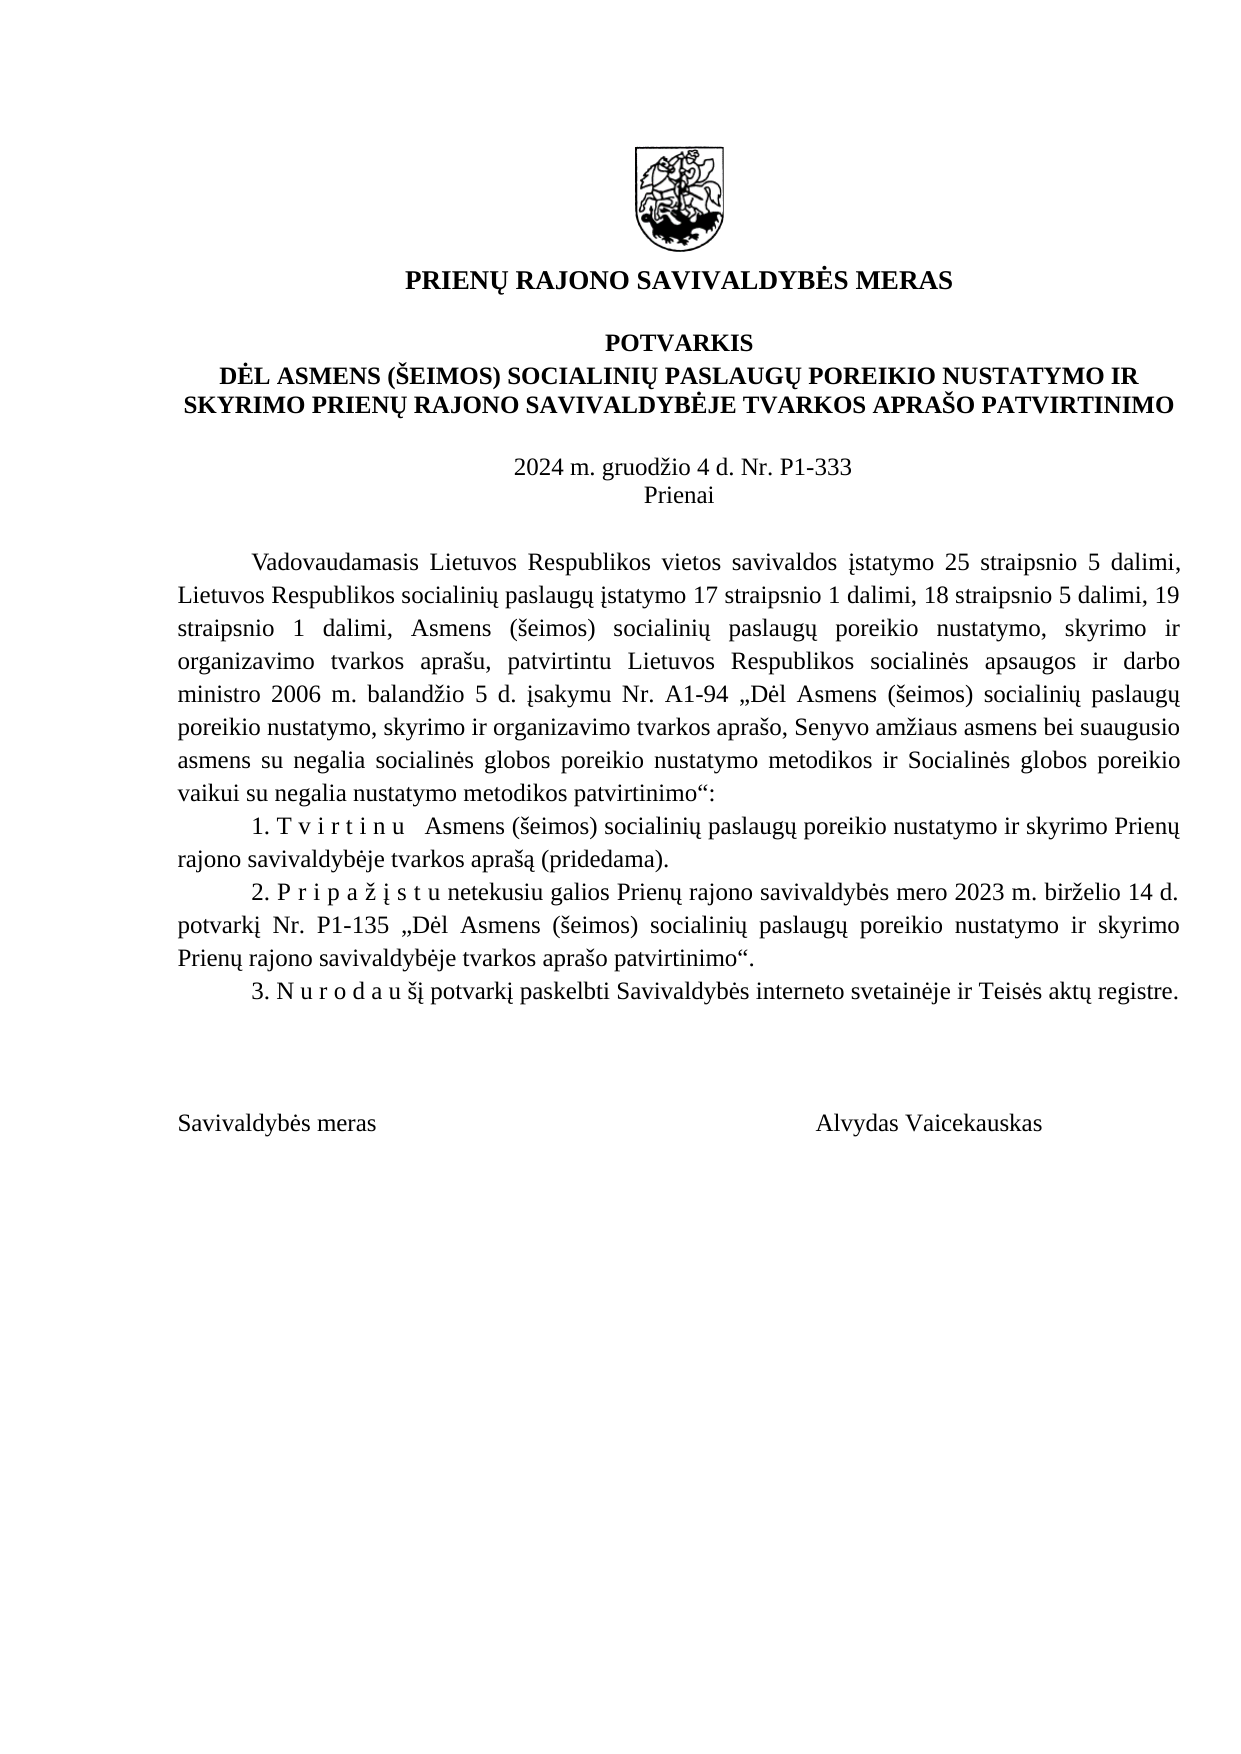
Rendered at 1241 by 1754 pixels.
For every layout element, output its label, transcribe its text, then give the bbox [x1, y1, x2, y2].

text Prienai [177, 481, 1181, 509]
text POTVARKIS [177, 328, 1181, 357]
text 2. P r i p a ž į s t u netekusiu galios Prienų rajono savivaldybės mero 2023 m. birželio 14 d. potvarkį Nr. P1-135 „Dėl Asmens (šeimos) socialinių paslaugų poreikio nustatymo ir skyrimo Prienų rajono savivaldybėje tvarkos aprašo patvirtinimo“. [177, 877, 1181, 972]
text 1. T v i r t i n u Asmens (šeimos) socialinių paslaugų poreikio nustatymo ir skyrimo Prienų rajono savivaldybėje tvarkos aprašą (pridedama). [177, 811, 1181, 873]
text 3. N u r o d a u šį potvarkį paskelbti Savivaldybės interneto svetainėje ir Teisės aktų registre. [177, 976, 1181, 1005]
text DĖL ASMENS (ŠEIMOS) SOCIALINIŲ PASLAUGŲ POREIKIO NUSTATYMO IR SKYRIMO PRIENŲ RAJONO SAVIVALDYBĖJE TVARKOS APRAŠO PATVIRTINIMO [177, 361, 1181, 419]
text 2024 m. gruodžio 4 d. Nr. P1-333 [177, 452, 1181, 481]
text Vadovaudamasis Lietuvos Respublikos vietos savivaldos įstatymo 25 straipsnio 5 dalimi, Lietuvos Respublikos socialinių paslaugų įstatymo 17 straipsnio 1 dalimi, 18 straipsnio 5 dalimi, 19 straipsnio 1 dalimi, Asmens (šeimos) socialinių paslaugų poreikio nustatymo, skyrimo ir organizavimo tvarkos aprašu, patvirtintu Lietuvos Respublikos socialinės apsaugos ir darbo ministro 2006 m. balandžio 5 d. įsakymu Nr. A1-94 „Dėl Asmens (šeimos) socialinių paslaugų poreikio nustatymo, skyrimo ir organizavimo tvarkos aprašo, Senyvo amžiaus asmens bei suaugusio asmens su negalia socialinės globos poreikio nustatymo metodikos ir Socialinės globos poreikio vaikui su negalia nustatymo metodikos patvirtinimo“: [177, 547, 1181, 807]
text Savivaldybės meras Alvydas Vaicekauskas [177, 1108, 1181, 1137]
text PRIENŲ RAJONO SAVIVALDYBĖS MERAS [177, 264, 1181, 295]
